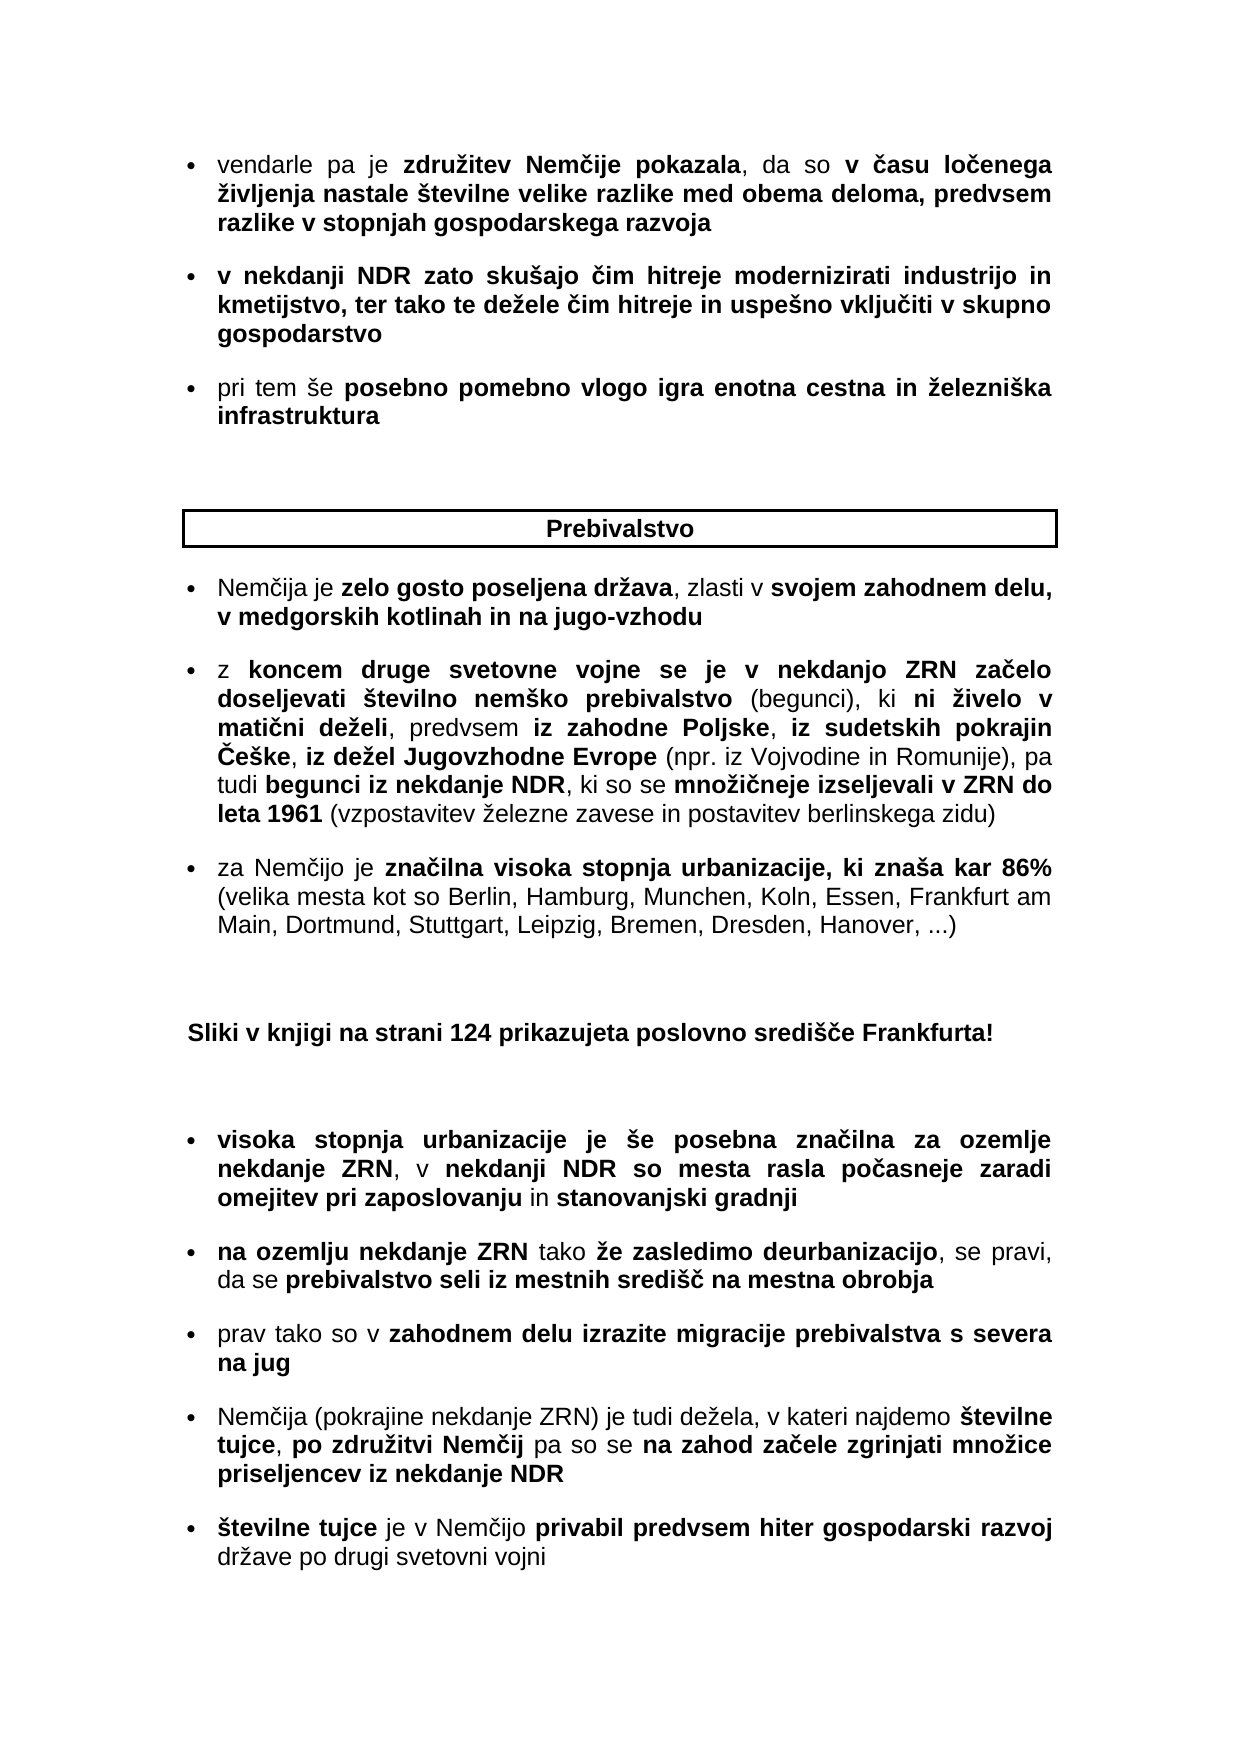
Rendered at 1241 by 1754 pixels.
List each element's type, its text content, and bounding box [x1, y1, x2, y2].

list Nemčija (pokrajine nekdanje ZRN) je tudi dežela, v kateri najdemo številne tujce, po združitvi Nemčij pa so se na zahod začele zgrinjati množice priseljencev iz nekdanje NDR [187, 1402, 1053, 1488]
list na ozemlju nekdanje ZRN tako že zasledimo deurbanizacijo, se pravi, da se prebivalstvo seli iz mestnih središč na mestna obrobja [187, 1237, 1053, 1294]
list za Nemčijo je značilna visoka stopnja urbanizacije, ki znaša kar 86% (velika mesta kot so Berlin, Hamburg, Munchen, Koln, Essen, Frankfurt am Main, Dortmund, Stuttgart, Leipzig, Bremen, Dresden, Hanover, ...) [187, 853, 1053, 939]
text Sliki v knjigi na strani 124 prikazujeta poslovno središče Frankfurta! [187, 1018, 1053, 1047]
list pri tem še posebno pomebno vlogo igra enotna cestna in železniška infrastruktura [187, 372, 1053, 430]
list številne tujce je v Nemčijo privabil predvsem hiter gospodarski razvoj države po drugi svetovni vojni [187, 1513, 1053, 1570]
text Prebivalstvo [185, 512, 1055, 545]
list v nekdanji NDR zato skušajo čim hitreje modernizirati industrijo in kmetijstvo, ter tako te dežele čim hitreje in uspešno vključiti v skupno gospodarstvo [187, 261, 1053, 347]
list visoka stopnja urbanizacije je še posebna značilna za ozemlje nekdanje ZRN, v nekdanji NDR so mesta rasla počasneje zaradi omejitev pri zaposlovanju in stanovanjski gradnji [187, 1125, 1053, 1212]
list vendarle pa je združitev Nemčije pokazala, da so v času ločenega življenja nastale številne velike razlike med obema deloma, predvsem razlike v stopnjah gospodarskega razvoja [187, 150, 1053, 236]
list z koncem druge svetovne vojne se je v nekdanjo ZRN začelo doseljevati številno nemško prebivalstvo (begunci), ki ni živelo v matični deželi, predvsem iz zahodne Poljske, iz sudetskih pokrajin Češke, iz dežel Jugovzhodne Evrope (npr. iz Vojvodine in Romunije), pa tudi begunci iz nekdanje NDR, ki so se množičneje izseljevali v ZRN do leta 1961 (vzpostavitev železne zavese in postavitev berlinskega zidu) [187, 655, 1053, 828]
list prav tako so v zahodnem delu izrazite migracije prebivalstva s severa na jug [187, 1319, 1053, 1377]
list Nemčija je zelo gosto poseljena država, zlasti v svojem zahodnem delu, v medgorskih kotlinah in na jugo-vzhodu [187, 573, 1053, 630]
